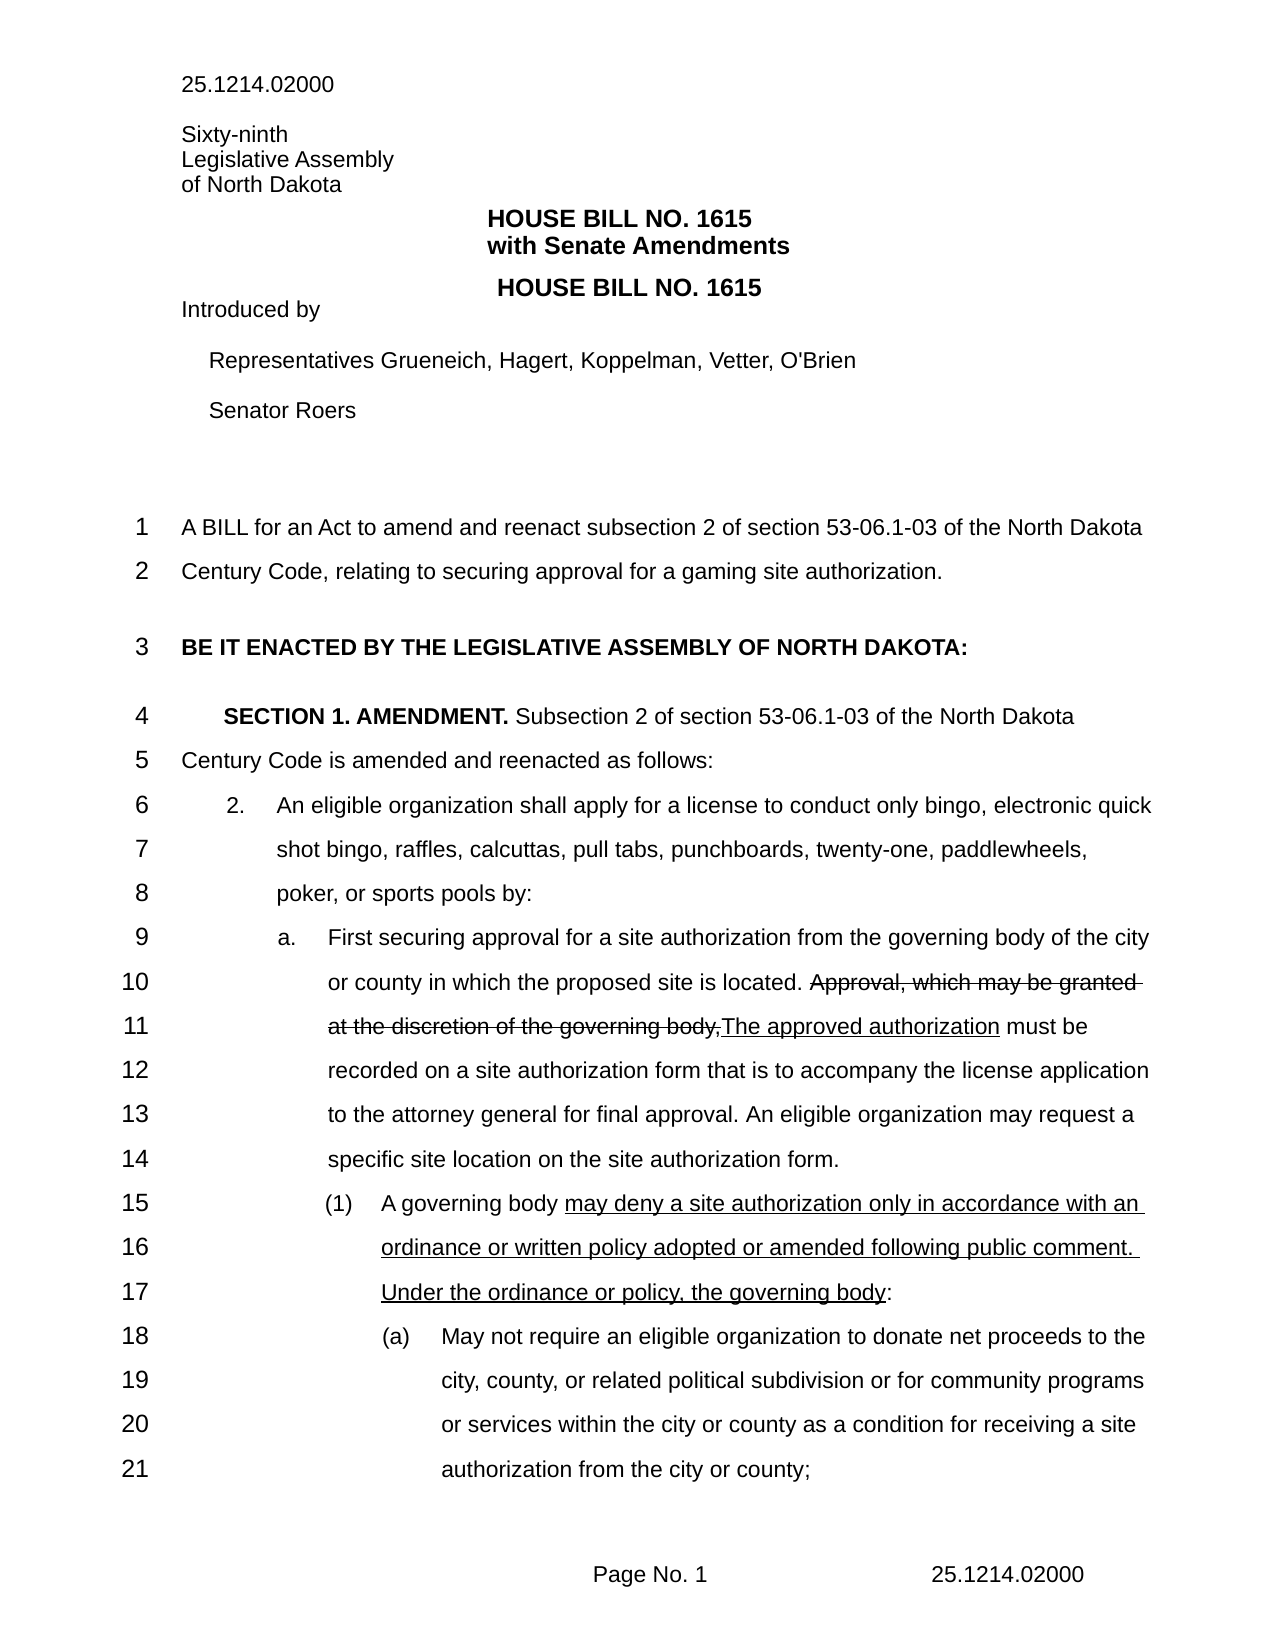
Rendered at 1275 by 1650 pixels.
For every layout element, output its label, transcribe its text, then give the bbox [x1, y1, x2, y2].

text (a) May not require an eligible organization to donate net proceeds to the city, county, or related political subdivision or for community programs or services within the city or county as a condition for receiving a site authorization from the city or county; [181, 1309, 1154, 1486]
text of North Dakota [181, 173, 1154, 198]
text Representatives Grueneich, Hagert, Koppelman, Vetter, O'Brien [208, 350, 1154, 373]
title A BILL for an Act to amend and reenact subsection 2 of section 53‑06.1‑03 of the North Dakota Century Code, relating to securing approval for a gaming site authorization. [181, 500, 1154, 588]
text Introduced by [181, 298, 1154, 323]
text 2. An eligible organization shall apply for a license to conduct only bingo, electronic quick shot bingo, raffles, calcuttas, pull tabs, punchboards, twenty‑one, paddlewheels, poker, or sports pools by: [181, 778, 1154, 910]
text Sixty-ninth [181, 123, 1154, 148]
text BE IT ENACTED BY THE LEGISLATIVE ASSEMBLY OF NORTH DAKOTA: [181, 620, 1154, 664]
text a. First securing approval for a site authorization from the governing body of the city or county in which the proposed site is located. Approval, which may be granted at the discretion of the governing body,The approved authorization must be recorded on a site authorization form that is to accompany the license application to the attorney general for final approval. An eligible organization may request a specific site location on the site authorization form. [181, 910, 1154, 1176]
title House BILL NO. 1615 [490, 272, 762, 301]
text Senator Roers [208, 400, 1154, 423]
title HOUSE BILL NO. 1615 [487, 206, 790, 233]
text (1) A governing body may deny a site authorization only in accordance with an ordinance or written policy adopted or amended following public comment. Under the ordinance or policy, the governing body: [181, 1176, 1154, 1309]
text Legislative Assembly [181, 148, 1154, 173]
text SECTION 1. AMENDMENT. Subsection 2 of section 53‑06.1‑03 of the North Dakota Century Code is amended and reenacted as follows: [181, 689, 1154, 778]
text 25.1214.02000 [181, 73, 1154, 98]
title with Senate Amendments [487, 233, 790, 260]
